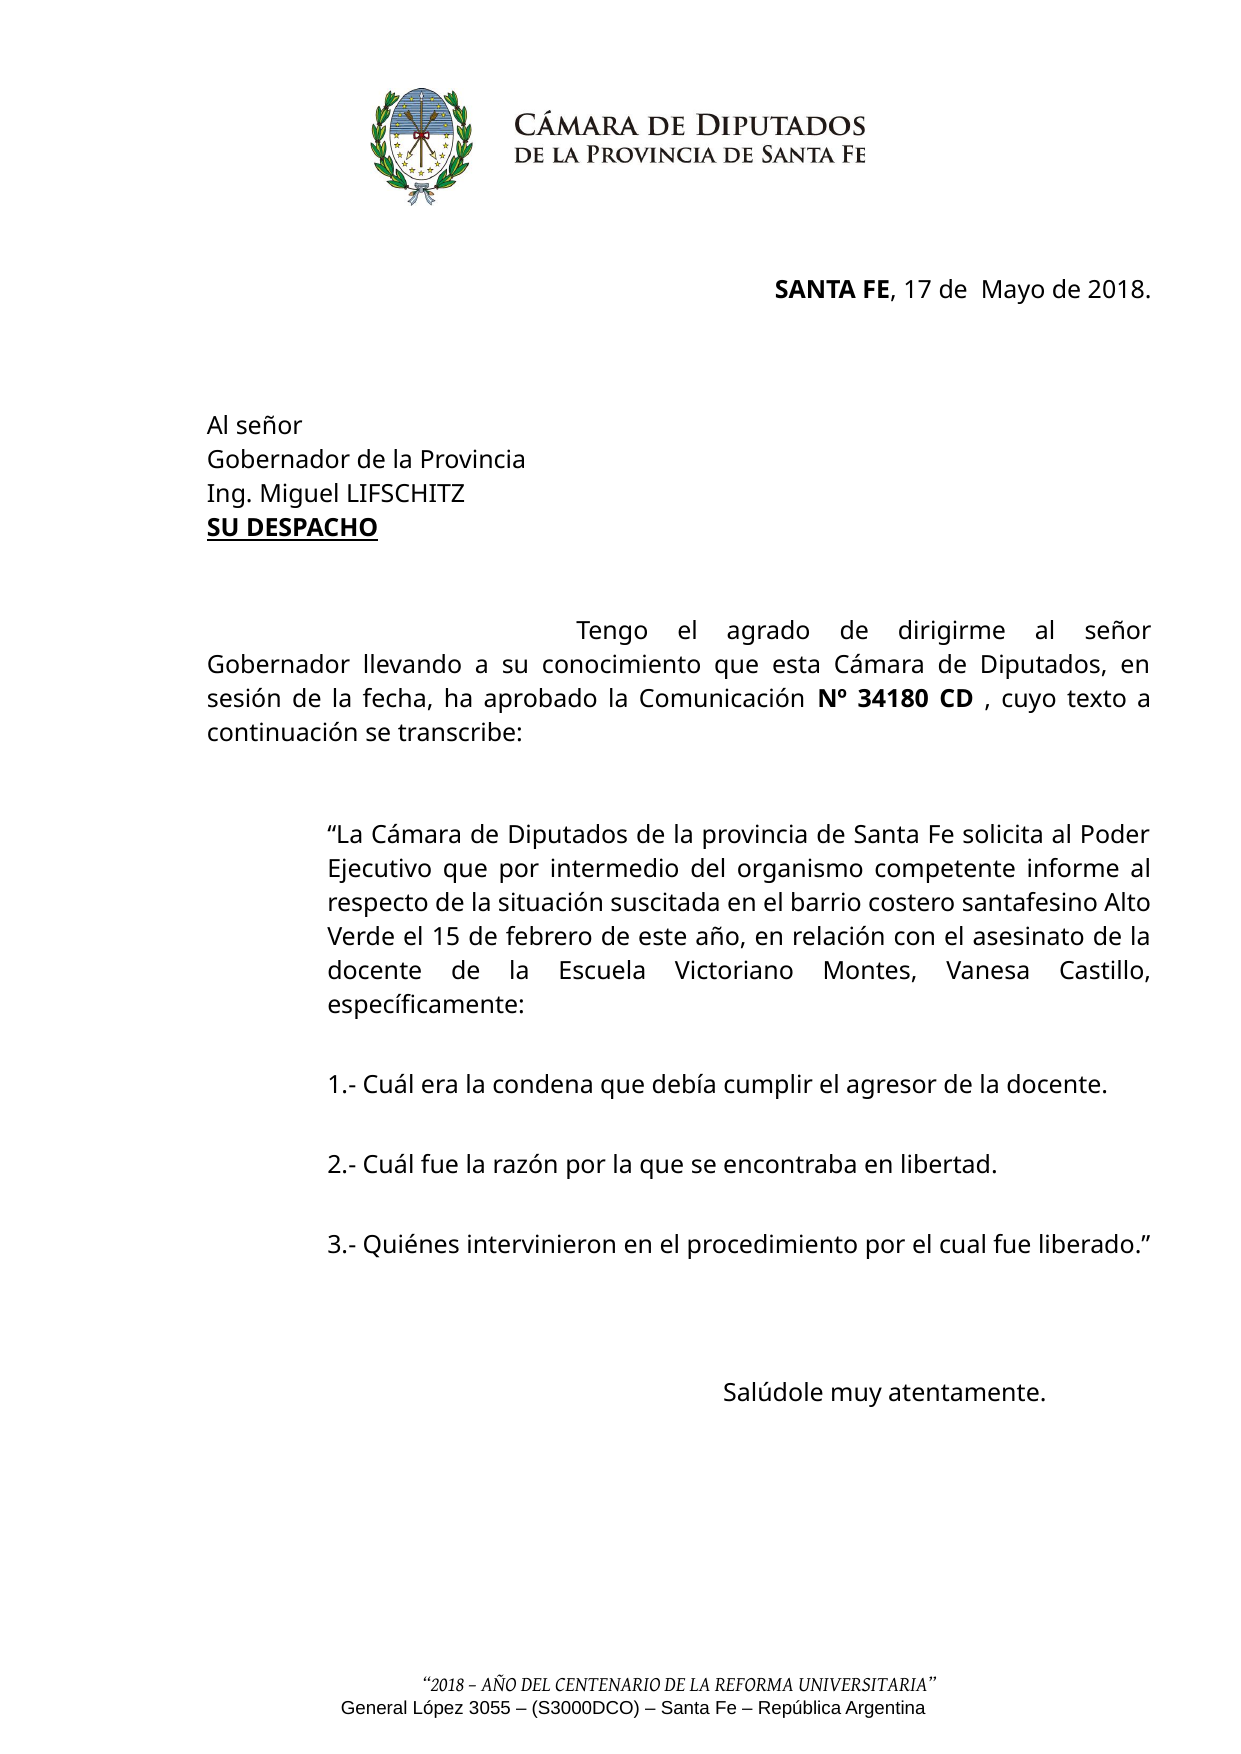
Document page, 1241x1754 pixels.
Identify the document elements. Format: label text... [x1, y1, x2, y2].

text Tengo el agrado de dirigirme al señor Gobernador llevando a su conocimiento que esta Cámara de Diputados, en sesión de la fecha, ha aprobado la Comunicación Nº 34180 CD , cuyo texto a continuación se transcribe: [207, 612, 1152, 748]
text Al señor [207, 408, 1152, 442]
text Gobernador de la Provincia [207, 442, 1152, 476]
text SANTA FE, 17 de Mayo de 2018. [207, 272, 1152, 306]
text Ing. Miguel LIFSCHITZ [207, 476, 1152, 510]
text SU DESPACHO [207, 510, 1152, 544]
text 3.- Quiénes intervinieron en el procedimiento por el cual fue liberado.” [327, 1227, 1152, 1261]
text Salúdole muy atentamente. [649, 1375, 1152, 1409]
text “La Cámara de Diputados de la provincia de Santa Fe solicita al Poder Ejecutivo que por intermedio del organismo competente informe al respecto de la situación suscitada en el barrio costero santafesino Alto Verde el 15 de febrero de este año, en relación con el asesinato de la docente de la Escuela Victoriano Montes, Vanesa Castillo, específicamente: [327, 817, 1152, 1021]
text 2.- Cuál fue la razón por la que se encontraba en libertad. [327, 1147, 1152, 1181]
picture [370, 88, 866, 210]
text 1.- Cuál era la condena que debía cumplir el agresor de la docente. [327, 1067, 1152, 1101]
